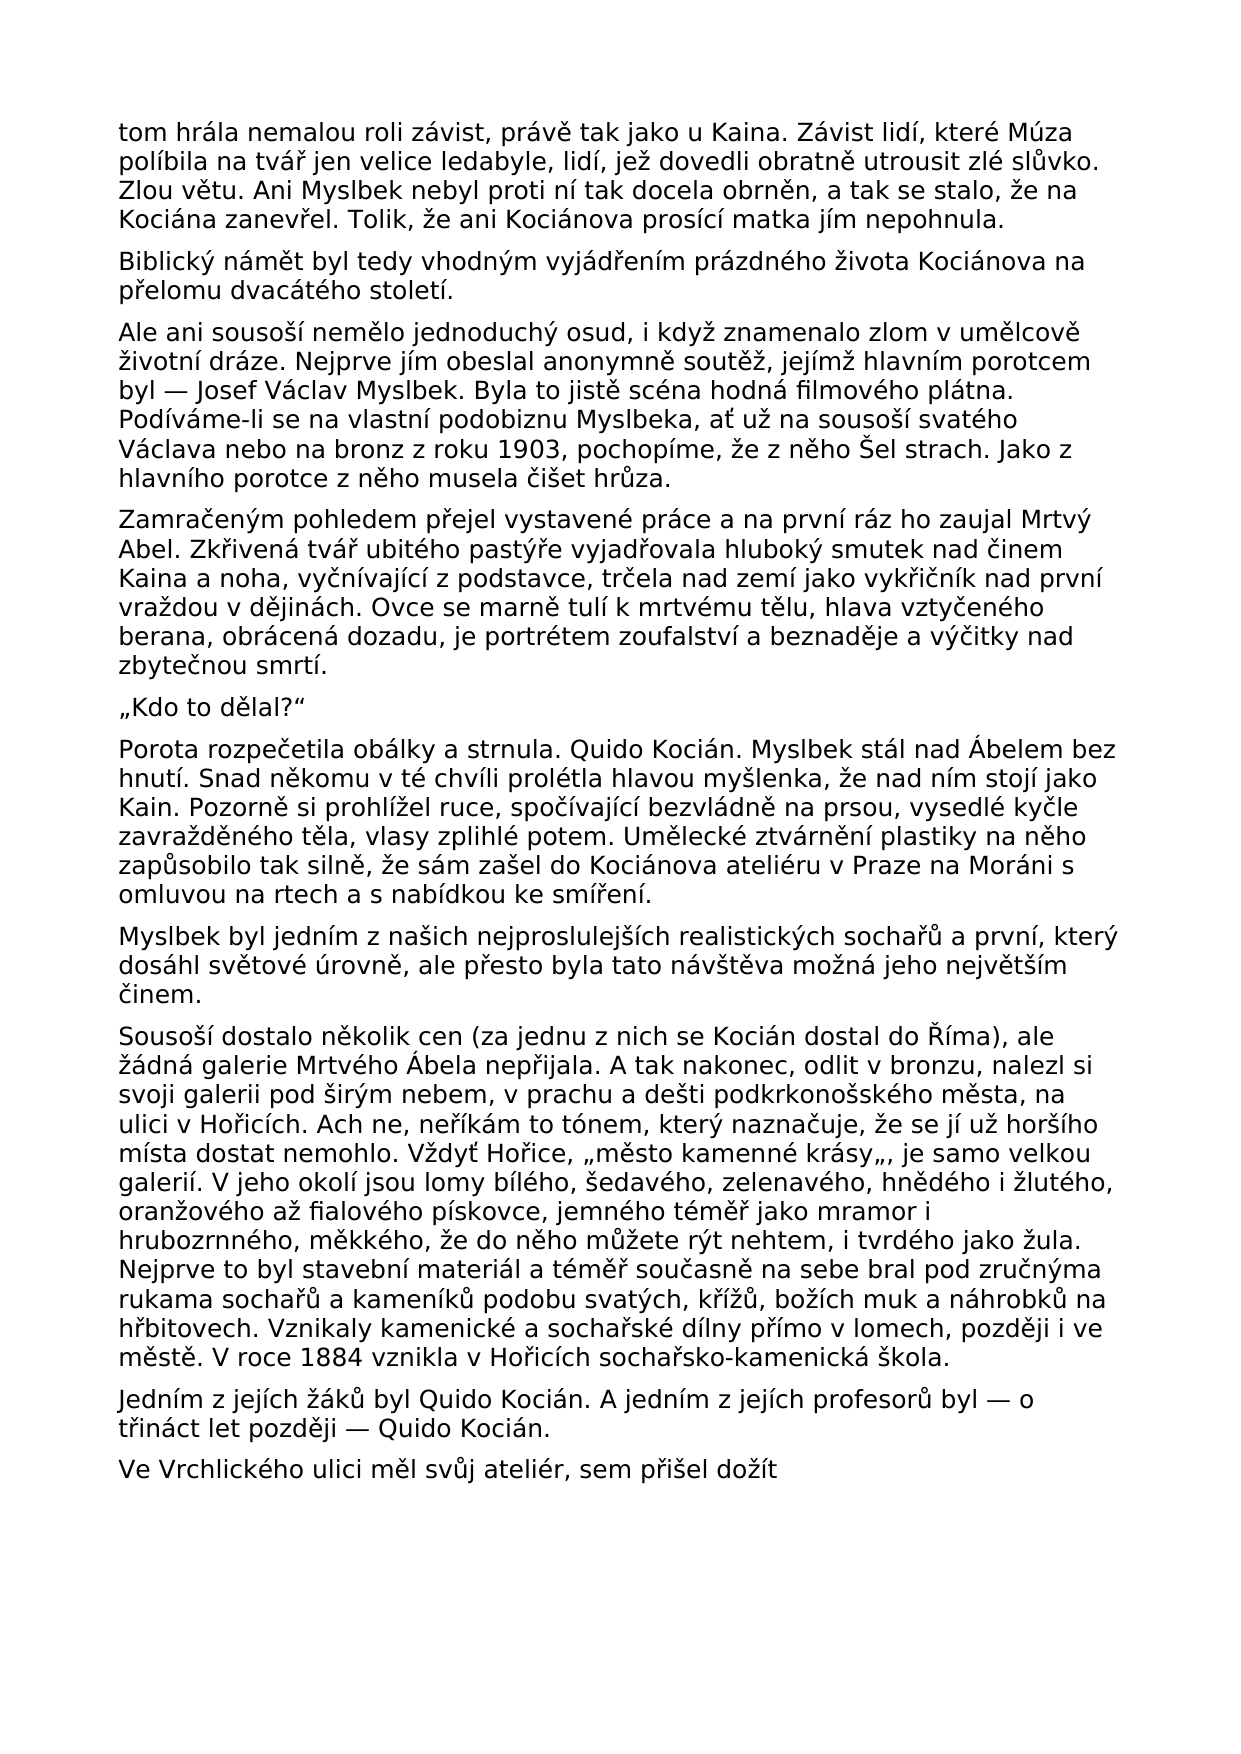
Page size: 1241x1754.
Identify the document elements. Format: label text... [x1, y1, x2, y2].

text „Kdo to dělal?“ [118, 693, 1122, 722]
text Ve Vrchlického ulici měl svůj ateliér, sem přišel dožít [118, 1456, 1122, 1485]
text Sousoší dostalo několik cen (za jednu z nich se Kocián dostal do Říma), ale žádná galerie Mrtvého Ábela nepřijala. A tak nakonec, odlit v bronzu, nalezl si svoji galerii pod širým nebem, v prachu a dešti podkrkonošského města, na ulici v Hořicích. Ach ne, neříkám to tónem, který naznačuje, že se jí už horšího místa dostat nemohlo. Vždyť Hořice, „město kamenné krásy„, je samo velkou galerií. V jeho okolí jsou lomy bílého, šedavého, zelenavého, hnědého i žlutého, oranžového až fialového pískovce, jemného téměř jako mramor i hrubozrnného, měkkého, že do něho můžete rýt nehtem, i tvrdého jako žula. Nejprve to byl stavební materiál a téměř současně na sebe bral pod zručnýma rukama sochařů a kameníků podobu svatých, křížů, božích muk a náhrobků na hřbitovech. Vznikaly kamenické a sochařské dílny přímo v lomech, později i ve městě. V roce 1884 vznikla v Hořicích sochařsko-kamenická škola. [118, 1022, 1122, 1372]
text tom hrála nemalou roli závist, právě tak jako u Kaina. Závist lidí, které Múza políbila na tvář jen velice ledabyle, lidí, jež dovedli obratně utrousit zlé slůvko. Zlou větu. Ani Myslbek nebyl proti ní tak docela obrněn, a tak se stalo, že na Kociána zanevřel. Tolik, že ani Kociánova prosící matka jím nepohnula. [118, 118, 1122, 235]
text Jedním z jejích žáků byl Quido Kocián. A jedním z jejích profesorů byl — o třináct let později — Quido Kocián. [118, 1385, 1122, 1443]
text Myslbek byl jedním z našich nejproslulejších realistických sochařů a první, který dosáhl světové úrovně, ale přesto byla tato návštěva možná jeho největším činem. [118, 922, 1122, 1010]
text Ale ani sousoší nemělo jednoduchý osud, i když znamenalo zlom v umělcově životní dráze. Nejprve jím obeslal anonymně soutěž, jejímž hlavním porotcem byl — Josef Václav Myslbek. Byla to jistě scéna hodná filmového plátna. Podíváme-li se na vlastní podobiznu Myslbeka, ať už na sousoší svatého Václava nebo na bronz z roku 1903, pochopíme, že z něho Šel strach. Jako z hlavního porotce z něho musela čišet hrůza. [118, 318, 1122, 493]
text Porota rozpečetila obálky a strnula. Quido Kocián. Myslbek stál nad Ábelem bez hnutí. Snad někomu v té chvíli prolétla hlavou myšlenka, že nad ním stojí jako Kain. Pozorně si prohlížel ruce, spočívající bezvládně na prsou, vysedlé kyčle zavražděného těla, vlasy zplihlé potem. Umělecké ztvárnění plastiky na něho zapůsobilo tak silně, že sám zašel do Kociánova ateliéru v Praze na Moráni s omluvou na rtech a s nabídkou ke smíření. [118, 735, 1122, 910]
text Zamračeným pohledem přejel vystavené práce a na první ráz ho zaujal Mrtvý Abel. Zkřivená tvář ubitého pastýře vyjadřovala hluboký smutek nad činem Kaina a noha, vyčnívající z podstavce, trčela nad zemí jako vykřičník nad první vraždou v dějinách. Ovce se marně tulí k mrtvému tělu, hlava vztyčeného berana, obrácená dozadu, je portrétem zoufalství a beznaděje a výčitky nad zbytečnou smrtí. [118, 506, 1122, 681]
text Biblický námět byl tedy vhodným vyjádřením prázdného života Kociánova na přelomu dvacátého století. [118, 247, 1122, 306]
